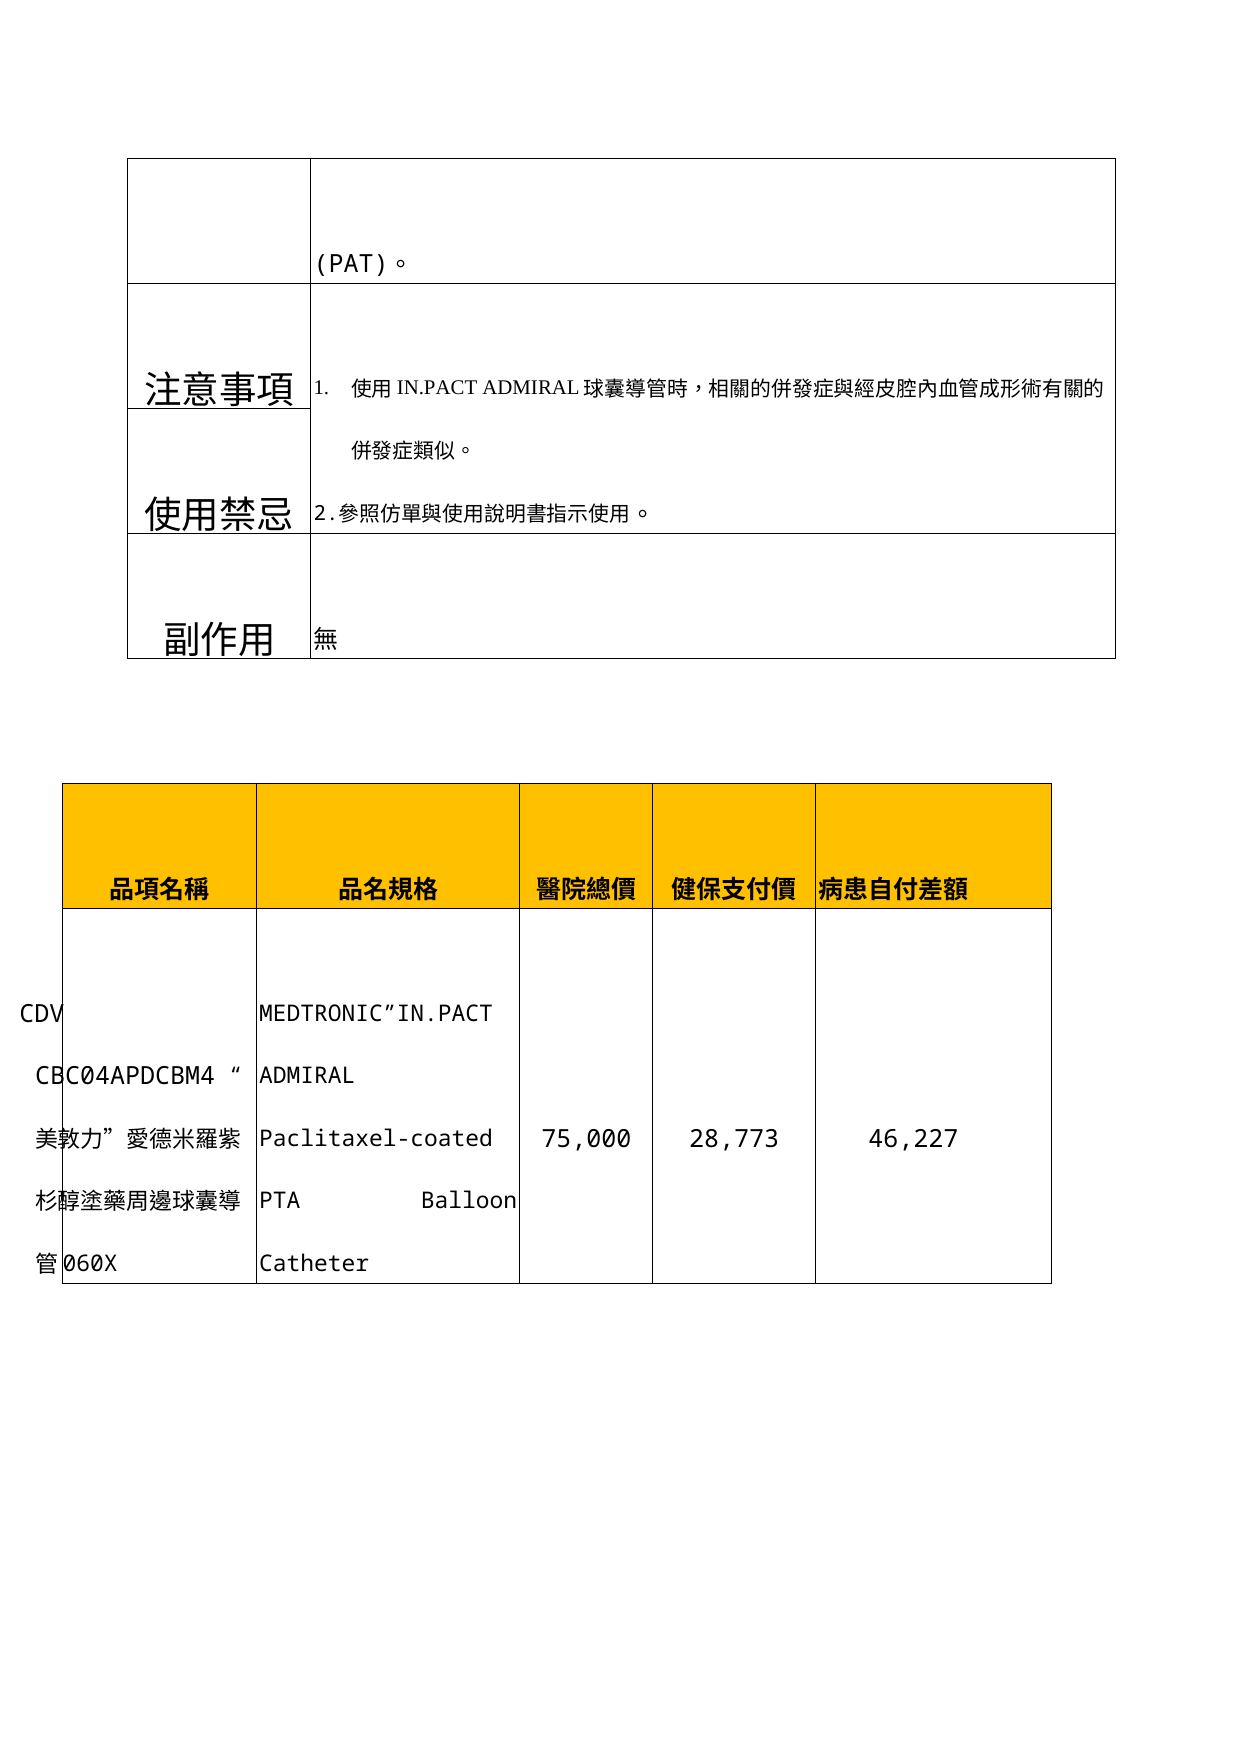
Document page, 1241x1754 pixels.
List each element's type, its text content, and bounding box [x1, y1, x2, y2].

table_cell CDV CBC04APDCBM4 “美敦力”愛德米羅紫杉醇塗藥周邊球囊導管060X [63, 909, 256, 1283]
table_cell 75,000 [520, 909, 652, 1283]
table_cell (PAT)。 [311, 159, 1115, 283]
table_cell MEDTRONIC”IN.PACT ADMIRAL Paclitaxel-coated PTA Balloon Catheter [257, 909, 519, 1283]
table_header 品名規格 [257, 784, 519, 908]
table_cell 46,227 [816, 909, 1051, 1283]
table_cell 注意事項 [128, 284, 310, 408]
table_cell [128, 159, 310, 283]
table_cell 使用禁忌 [128, 409, 310, 533]
table_cell 使用IN.PACT ADMIRAL球囊導管時，相關的併發症與經皮腔內血管成形術有關的併發症類似。 2.參照仿單與使用說明書指示使用。 [311, 284, 1115, 533]
table_cell 28,773 [653, 909, 815, 1283]
table_header 品項名稱 [63, 784, 256, 908]
table_cell 副作用 [128, 534, 310, 658]
table_header 健保支付價 [653, 784, 815, 908]
table_cell 無 [311, 534, 1115, 658]
table_header 病患自付差額 [816, 784, 1051, 908]
table_header 醫院總價 [520, 784, 652, 908]
